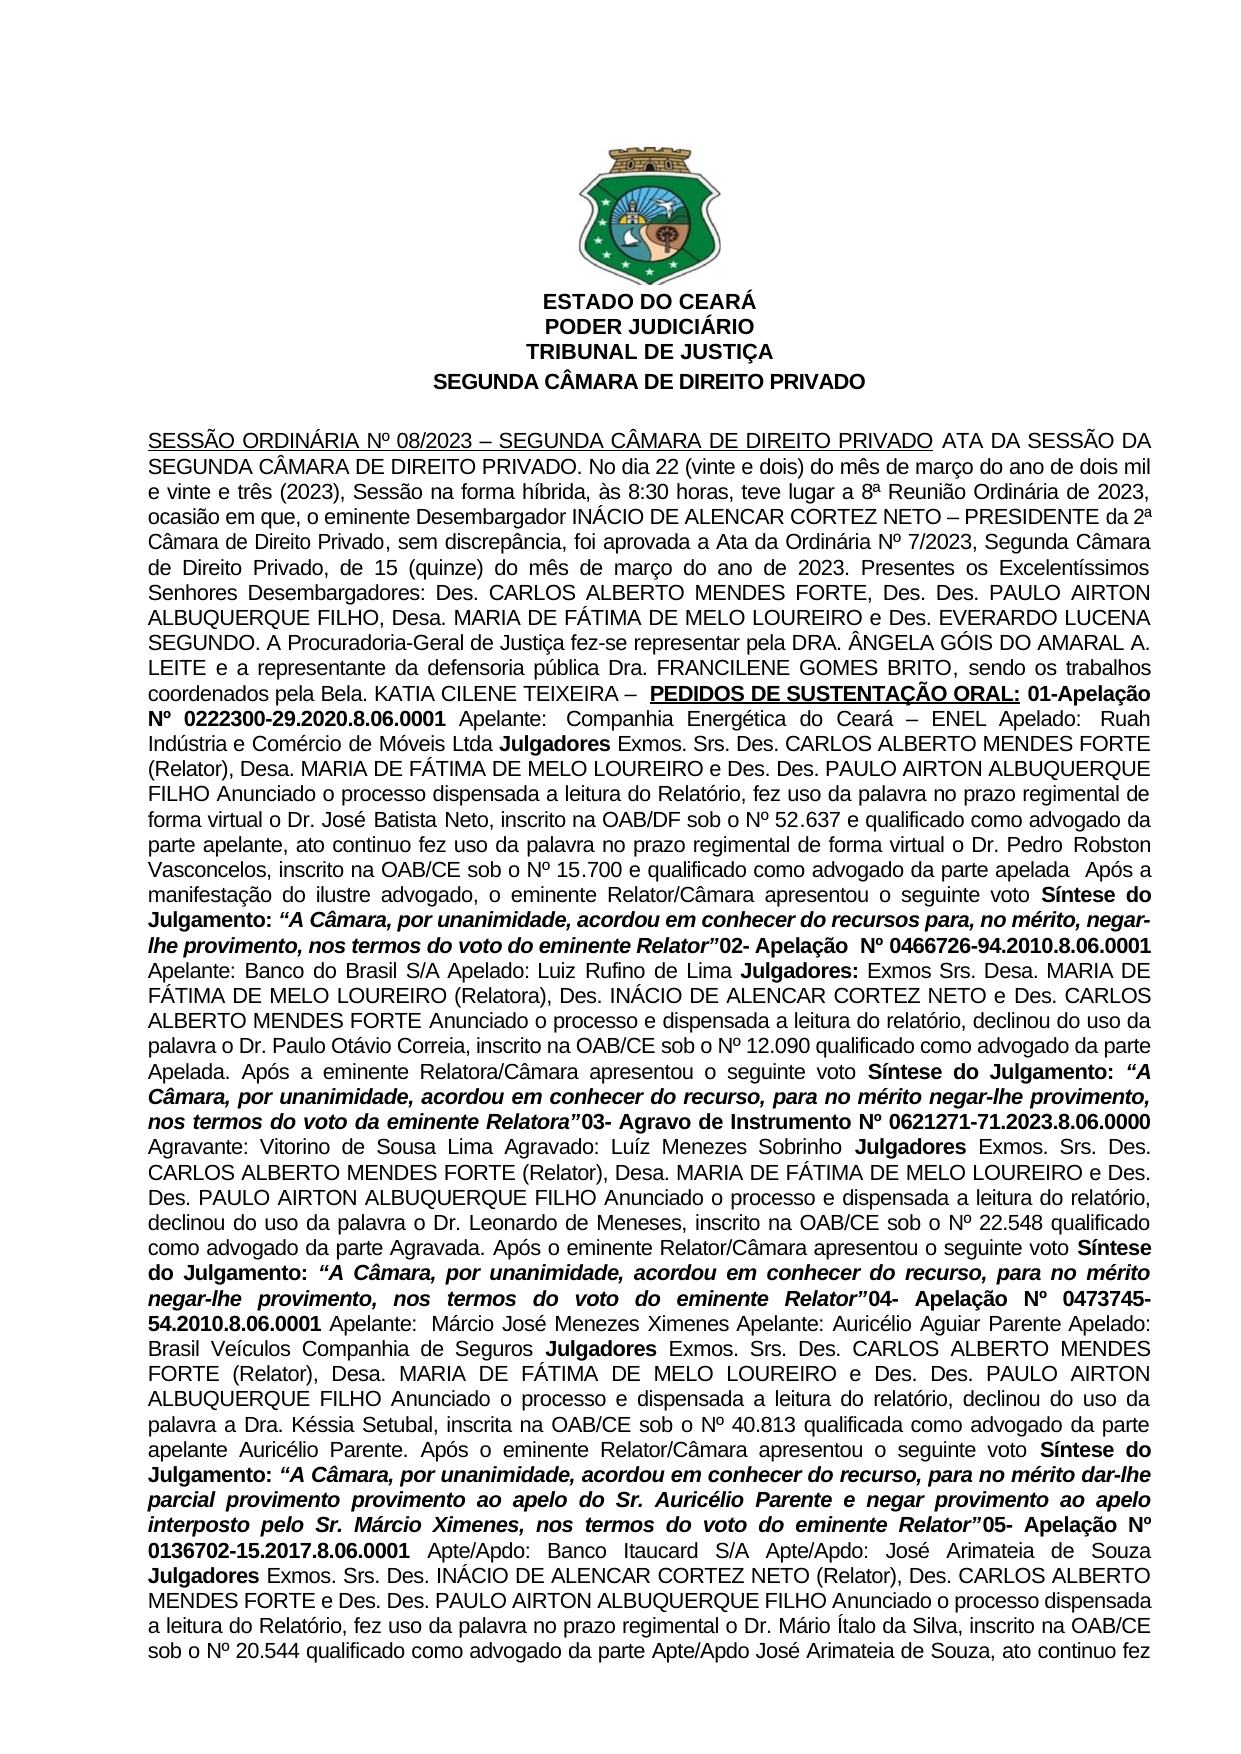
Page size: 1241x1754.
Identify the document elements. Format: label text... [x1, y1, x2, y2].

text SEGUNDA CÂMARA DE DIREITO PRIVADO [148, 369, 1152, 394]
text TRIBUNAL DE JUSTIÇA [148, 339, 1152, 364]
text SESSÃO ORDINÁRIA Nº 08/2023 – SEGUNDA CÂMARA DE DIREITO PRIVADO ATA DA SESSÃO DA SEGUNDA CÂMARA DE DIREITO PRIVADO. No dia 22 (vinte e dois) do mês de março do ano de dois mil e vinte e três (2023), Sessão na forma híbrida, às 8:30 horas, teve lugar a 8ª Reunião Ordinária de 2023, ocasião em que, o eminente Desembargador INÁCIO DE ALENCAR CORTEZ NETO – PRESIDENTE da 2ª Câmara de Direito Privado, sem discrepância, foi aprovada a Ata da Ordinária Nº 7/2023, Segunda Câmara de Direito Privado, de 15 (quinze) do mês de março do ano de 2023. Presentes os Excelentíssimos Senhores Desembargadores: Des. CARLOS ALBERTO MENDES FORTE, Des. Des. PAULO AIRTON ALBUQUERQUE FILHO, Desa. MARIA DE FÁTIMA DE MELO LOUREIRO e Des. EVERARDO LUCENA SEGUNDO. A Procuradoria-Geral de Justiça fez-se representar pela DRA. ÂNGELA GÓIS DO AMARAL A. LEITE e a representante da defensoria pública Dra. FRANCILENE GOMES BRITO, sendo os trabalhos coordenados pela Bela. KATIA CILENE TEIXEIRA – PEDIDOS DE SUSTENTAÇÃO ORAL: 01-Apelação Nº 0222300-29.2020.8.06.0001 Apelante: Companhia Energética do Ceará – ENEL Apelado: Ruah Indústria e Comércio de Móveis Ltda Julgadores Exmos. Srs. Des. CARLOS ALBERTO MENDES FORTE (Relator), Desa. MARIA DE FÁTIMA DE MELO LOUREIRO e Des. Des. PAULO AIRTON ALBUQUERQUE FILHO Anunciado o processo dispensada a leitura do Relatório, fez uso da palavra no prazo regimental de forma virtual o Dr. José Batista Neto, inscrito na OAB/DF sob o Nº 52.637 e qualificado como advogado da parte apelante, ato continuo fez uso da palavra no prazo regimental de forma virtual o Dr. Pedro Robston Vasconcelos, inscrito na OAB/CE sob o Nº 15.700 e qualificado como advogado da parte apelada Após a manifestação do ilustre advogado, o eminente Relator/Câmara apresentou o seguinte voto Síntese do Julgamento: “A Câmara, por unanimidade, acordou em conhecer do recursos para, no mérito, negar-lhe provimento, nos termos do voto do eminente Relator”02- Apelação Nº 0466726-94.2010.8.06.0001 Apelante: Banco do Brasil S/A Apelado: Luiz Rufino de Lima Julgadores: Exmos Srs. Desa. MARIA DE FÁTIMA DE MELO LOUREIRO (Relatora), Des. INÁCIO DE ALENCAR CORTEZ NETO e Des. CARLOS ALBERTO MENDES FORTE Anunciado o processo e dispensada a leitura do relatório, declinou do uso da palavra o Dr. Paulo Otávio Correia, inscrito na OAB/CE sob o Nº 12.090 qualificado como advogado da parte Apelada. Após a eminente Relatora/Câmara apresentou o seguinte voto Síntese do Julgamento: “A Câmara, por unanimidade, acordou em conhecer do recurso, para no mérito negar-lhe provimento, nos termos do voto da eminente Relatora”03- Agravo de Instrumento Nº 0621271-71.2023.8.06.0000 Agravante: Vitorino de Sousa Lima Agravado: Luíz Menezes Sobrinho Julgadores Exmos. Srs. Des. CARLOS ALBERTO MENDES FORTE (Relator), Desa. MARIA DE FÁTIMA DE MELO LOUREIRO e Des. Des. PAULO AIRTON ALBUQUERQUE FILHO Anunciado o processo e dispensada a leitura do relatório, declinou do uso da palavra o Dr. Leonardo de Meneses, inscrito na OAB/CE sob o Nº 22.548 qualificado como advogado da parte Agravada. Após o eminente Relator/Câmara apresentou o seguinte voto Síntese do Julgamento: “A Câmara, por unanimidade, acordou em conhecer do recurso, para no mérito negar-lhe provimento, nos termos do voto do eminente Relator”04- Apelação Nº 0473745-54.2010.8.06.0001 Apelante: Márcio José Menezes Ximenes Apelante: Auricélio Aguiar Parente Apelado: Brasil Veículos Companhia de Seguros Julgadores Exmos. Srs. Des. CARLOS ALBERTO MENDES FORTE (Relator), Desa. MARIA DE FÁTIMA DE MELO LOUREIRO e Des. Des. PAULO AIRTON ALBUQUERQUE FILHO Anunciado o processo e dispensada a leitura do relatório, declinou do uso da palavra a Dra. Késsia Setubal, inscrita na OAB/CE sob o Nº 40.813 qualificada como advogado da parte apelante Auricélio Parente. Após o eminente Relator/Câmara apresentou o seguinte voto Síntese do Julgamento: “A Câmara, por unanimidade, acordou em conhecer do recurso, para no mérito dar-lhe parcial provimento provimento ao apelo do Sr. Auricélio Parente e negar provimento ao apelo interposto pelo Sr. Márcio Ximenes, nos termos do voto do eminente Relator”05- Apelação Nº 0136702-15.2017.8.06.0001 Apte/Apdo: Banco Itaucard S/A Apte/Apdo: José Arimateia de Souza Julgadores Exmos. Srs. Des. INÁCIO DE ALENCAR CORTEZ NETO (Relator), Des. CARLOS ALBERTO MENDES FORTE e Des. Des. PAULO AIRTON ALBUQUERQUE FILHO Anunciado o processo dispensada a leitura do Relatório, fez uso da palavra no prazo regimental o Dr. Mário Ítalo da Silva, inscrito na OAB/CE sob o Nº 20.544 qualificado como advogado da parte Apte/Apdo José Arimateia de Souza, ato continuo fez [148, 428, 1152, 1663]
text ESTADO DO CEARÁ [148, 289, 1152, 314]
text PODER JUDICIÁRIO [148, 314, 1152, 339]
picture [578, 147, 721, 285]
